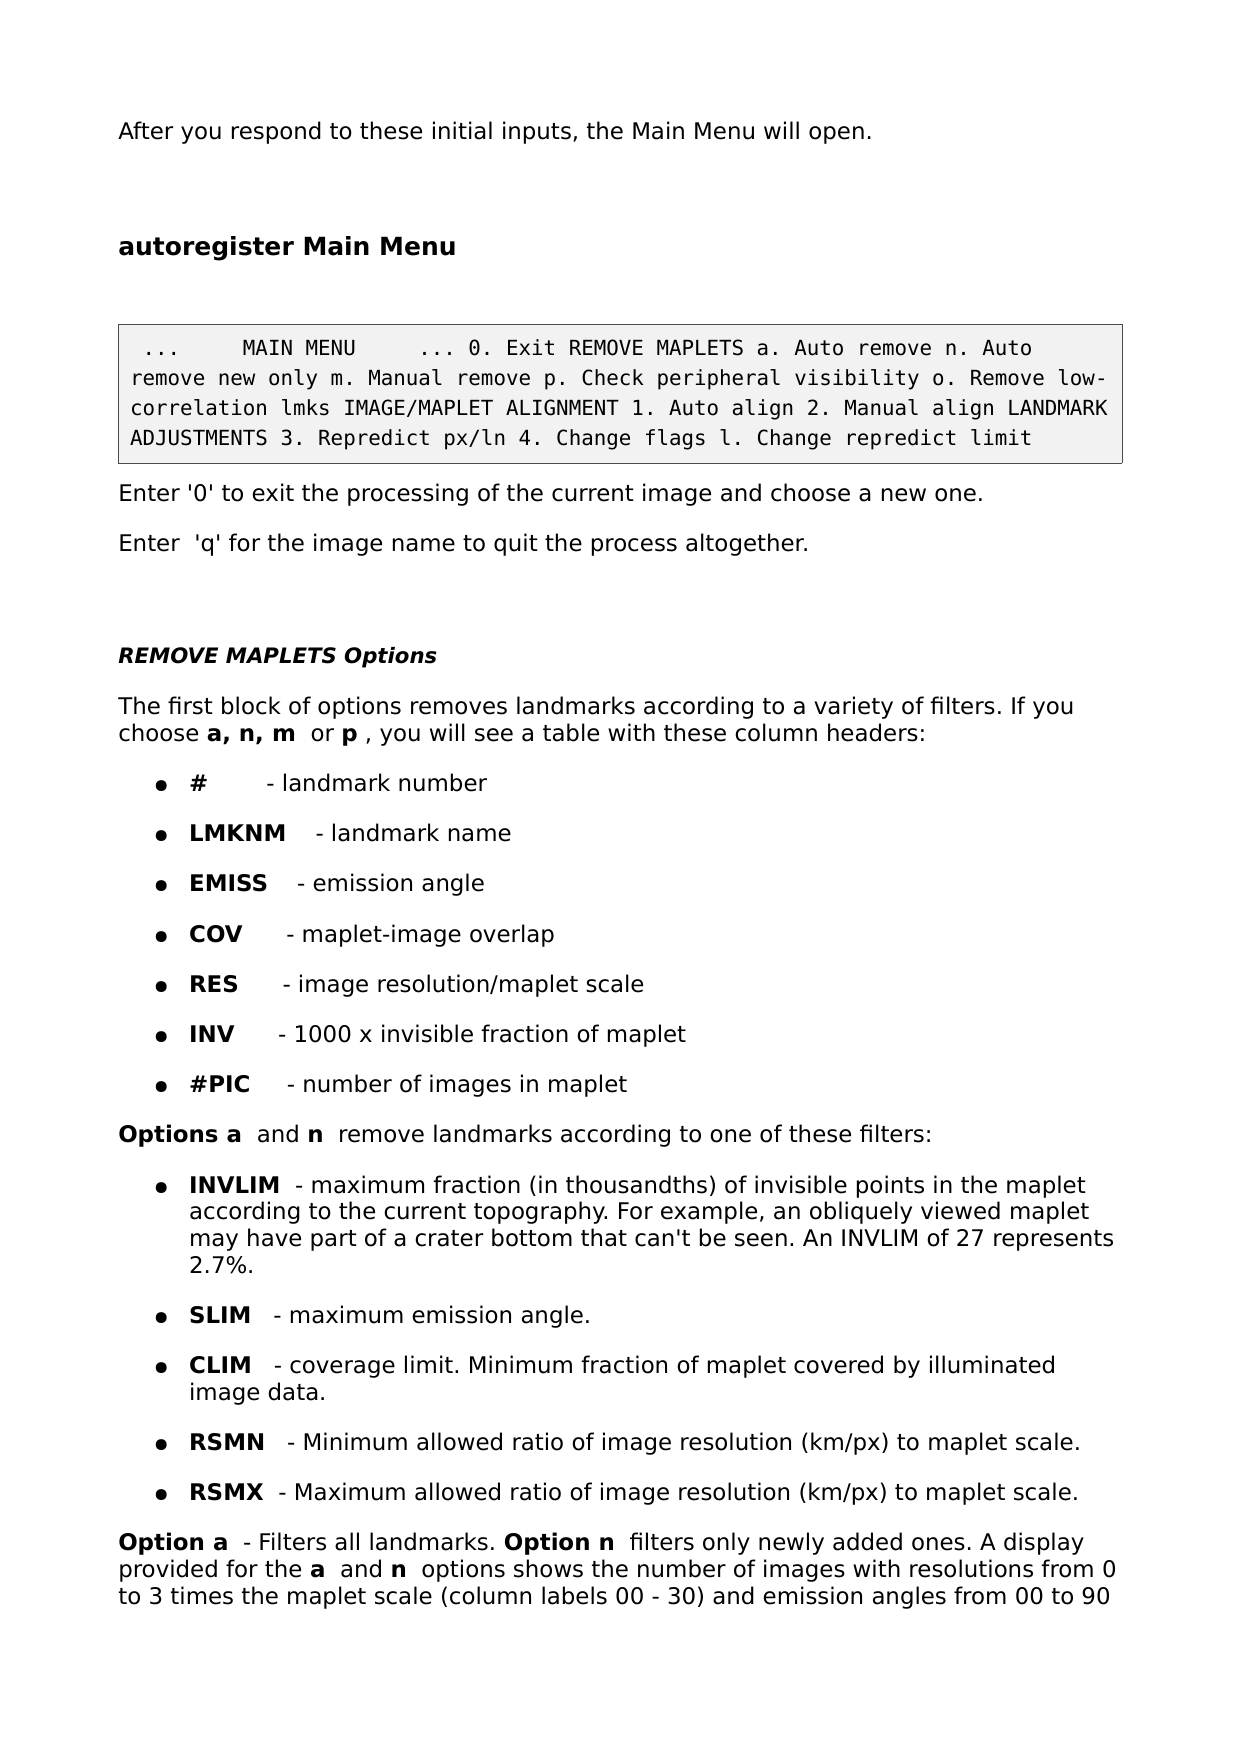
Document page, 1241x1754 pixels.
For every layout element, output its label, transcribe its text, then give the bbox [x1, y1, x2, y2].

text Options a and n remove landmarks according to one of these filters: [118, 1122, 1122, 1148]
list COV - maplet-image overlap [153, 921, 1122, 947]
text After you respond to these initial inputs, the Main Menu will open. [118, 118, 1122, 145]
text ... MAIN MENU ... 0. Exit REMOVE MAPLETS a. Auto remove n. Auto remove new only m. Manual remove p. Check peripheral visibility o. Remove low-correlation lmks IMAGE/MAPLET ALIGNMENT 1. Auto align 2. Manual align LANDMARK ADJUSTMENTS 3. Repredict px/ln 4. Change flags l. Change repredict limit [119, 325, 1122, 463]
list SLIM - maximum emission angle. [153, 1302, 1122, 1329]
subtitle REMOVE MAPLETS Options [118, 644, 1122, 669]
list LMKNM - landmark name [153, 820, 1122, 847]
text Enter 'q' for the image name to quit the process altogether. [118, 531, 1122, 557]
list INV - 1000 x invisible fraction of maplet [153, 1021, 1122, 1048]
list RSMN - Minimum allowed ratio of image resolution (km/px) to maplet scale. [153, 1429, 1122, 1456]
list INVLIM - maximum fraction (in thousandths) of invisible points in the maplet according to the current topography. For example, an obliquely viewed maplet may have part of a crater bottom that can't be seen. An INVLIM of 27 represents 2.7%. [153, 1172, 1122, 1278]
list RSMX - Maximum allowed ratio of image resolution (km/px) to maplet scale. [153, 1479, 1122, 1506]
text Enter '0' to exit the processing of the current image and choose a new one. [118, 480, 1122, 507]
list RES - image resolution/maplet scale [153, 971, 1122, 998]
text The first block of options removes landmarks according to a variety of filters. If you choose a, n, m or p , you will see a table with these column headers: [118, 693, 1122, 747]
list #PIC - number of images in maplet [153, 1071, 1122, 1098]
subtitle autoregister Main Menu [118, 232, 1122, 261]
text Option a - Filters all landmarks. Option n filters only newly added ones. A display provided for the a and n options shows the number of images with resolutions from 0 to 3 times the maplet scale (column labels 00 - 30) and emission angles from 00 to 90 [118, 1529, 1122, 1609]
list EMISS - emission angle [153, 871, 1122, 897]
list # - landmark number [153, 770, 1122, 797]
list CLIM - coverage limit. Minimum fraction of maplet covered by illuminated image data. [153, 1352, 1122, 1406]
